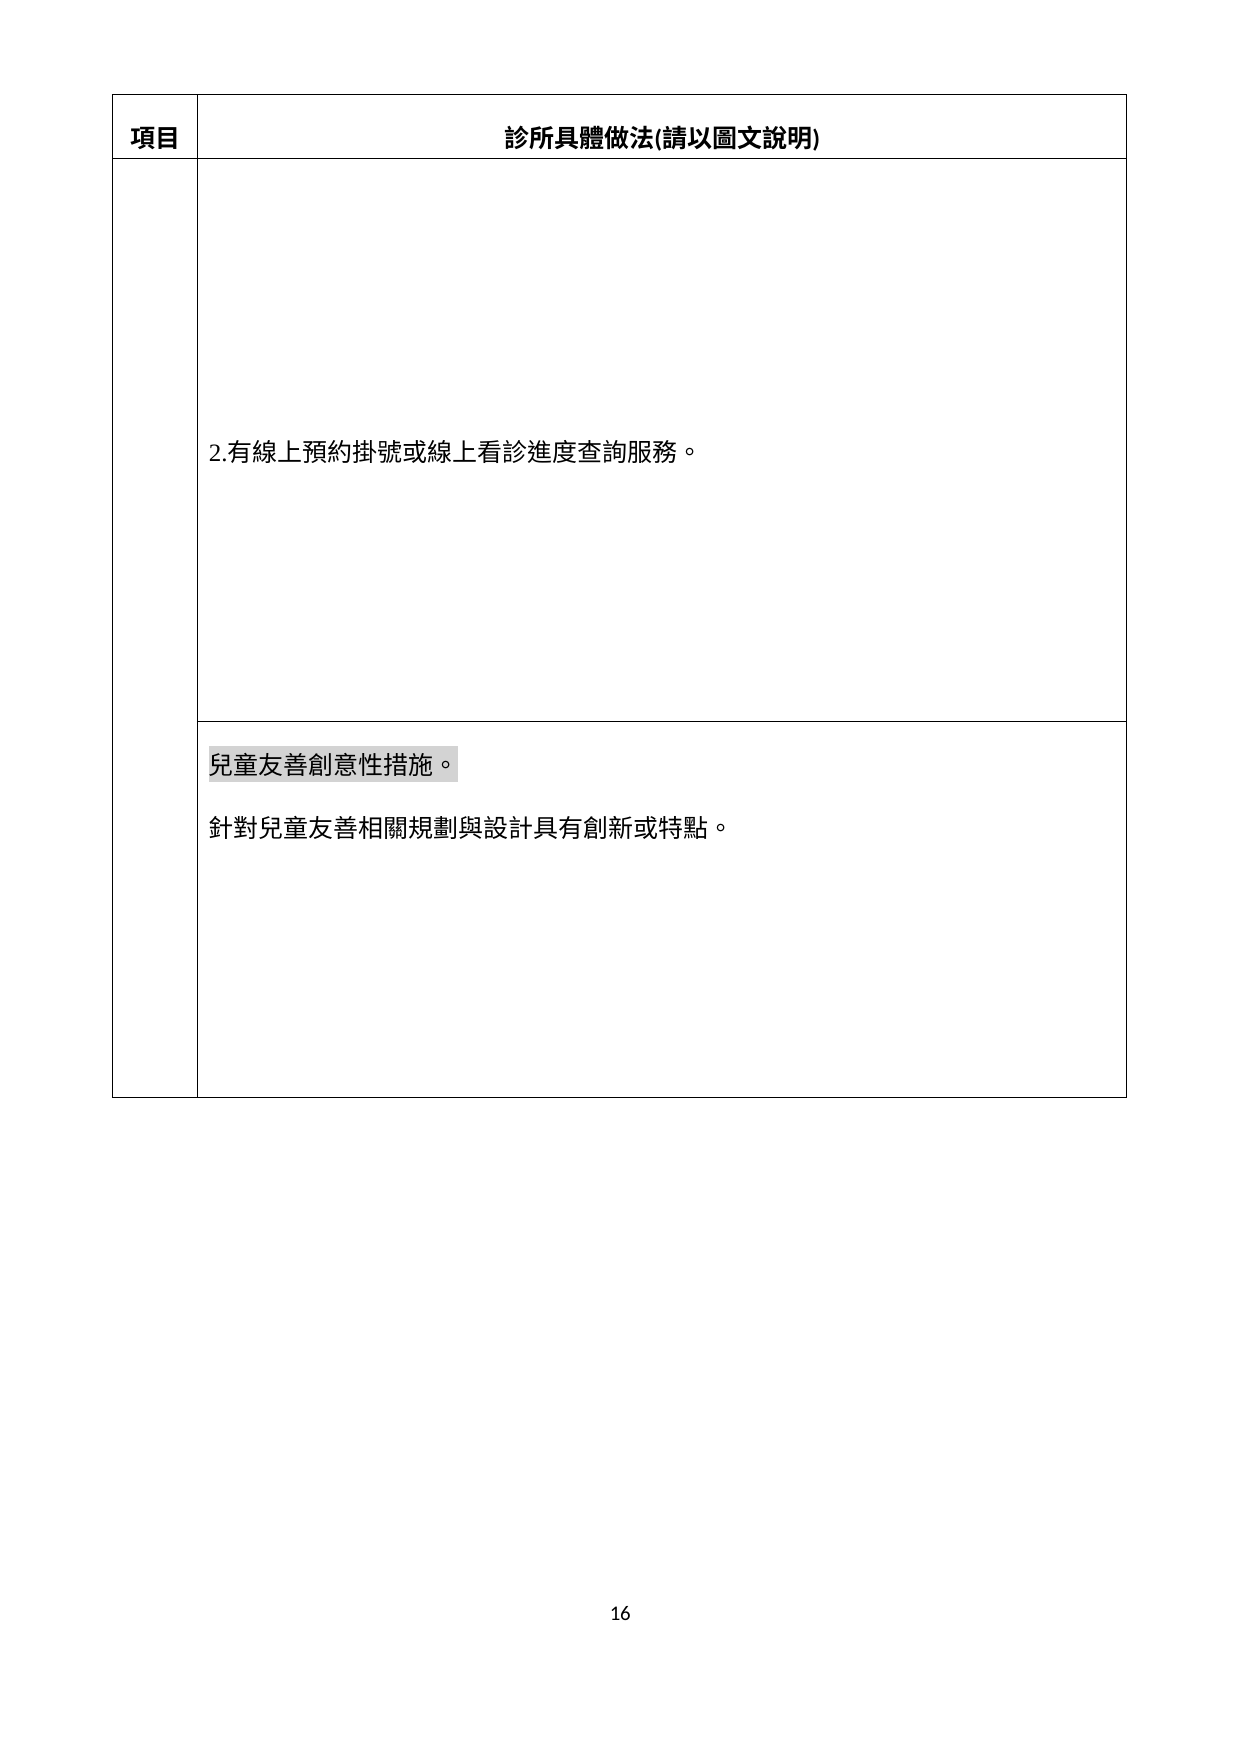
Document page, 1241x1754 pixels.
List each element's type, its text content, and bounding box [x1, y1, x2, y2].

table_cell 2.有線上預約掛號或線上看診進度查詢服務。 [198, 159, 1126, 721]
table_header 診所具體做法(請以圖文說明) [198, 95, 1126, 158]
table_cell [113, 159, 197, 1097]
table_cell 兒童友善創意性措施。 針對兒童友善相關規劃與設計具有創新或特點。 [198, 722, 1126, 1097]
table_header 項目 [113, 95, 197, 158]
